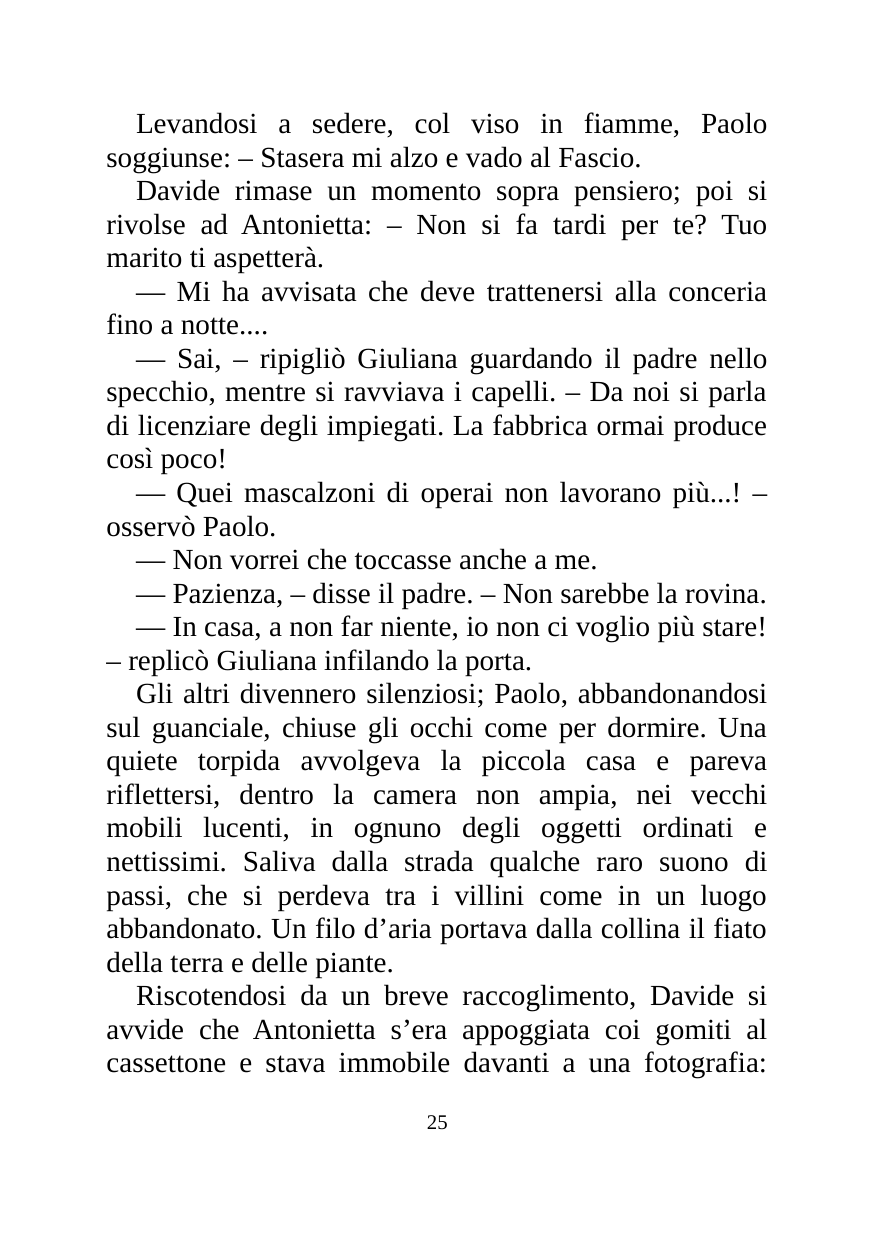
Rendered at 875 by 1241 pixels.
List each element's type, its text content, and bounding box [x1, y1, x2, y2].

text — Mi ha avvisata che deve trattenersi alla conceria fino a notte.... [106, 274, 768, 341]
text — Sai, – ripigliò Giuliana guardando il padre nello specchio, mentre si ravviava i capelli. – Da noi si parla di licenziare degli impiegati. La fabbrica ormai produce così poco! [106, 341, 768, 475]
text — Pazienza, – disse il padre. – Non sarebbe la rovina. [106, 576, 768, 609]
text — Quei mascalzoni di operai non lavorano più...! – osservò Paolo. [106, 475, 768, 542]
text — Non vorrei che toccasse anche a me. [106, 542, 768, 576]
text Riscotendosi da un breve raccoglimento, Davide si avvide che Antonietta s’era appoggiata coi gomiti al cassettone e stava immobile davanti a una fotografia: [106, 978, 768, 1079]
text Davide rimase un momento sopra pensiero; poi si rivolse ad Antonietta: – Non si fa tardi per te? Tuo marito ti aspetterà. [106, 173, 768, 274]
text Levandosi a sedere, col viso in fiamme, Paolo soggiunse: – Stasera mi alzo e vado al Fascio. [106, 106, 768, 173]
text Gli altri divennero silenziosi; Paolo, abbandonandosi sul guanciale, chiuse gli occhi come per dormire. Una quiete torpida avvolgeva la piccola casa e pareva riflettersi, dentro la camera non ampia, nei vecchi mobili lucenti, in ognuno degli oggetti ordinati e nettissimi. Saliva dalla strada qualche raro suono di passi, che si perdeva tra i villini come in un luogo abbandonato. Un filo d’aria portava dalla collina il fiato della terra e delle piante. [106, 676, 768, 978]
text — In casa, a non far niente, io non ci voglio più stare! – replicò Giuliana infilando la porta. [106, 609, 768, 676]
